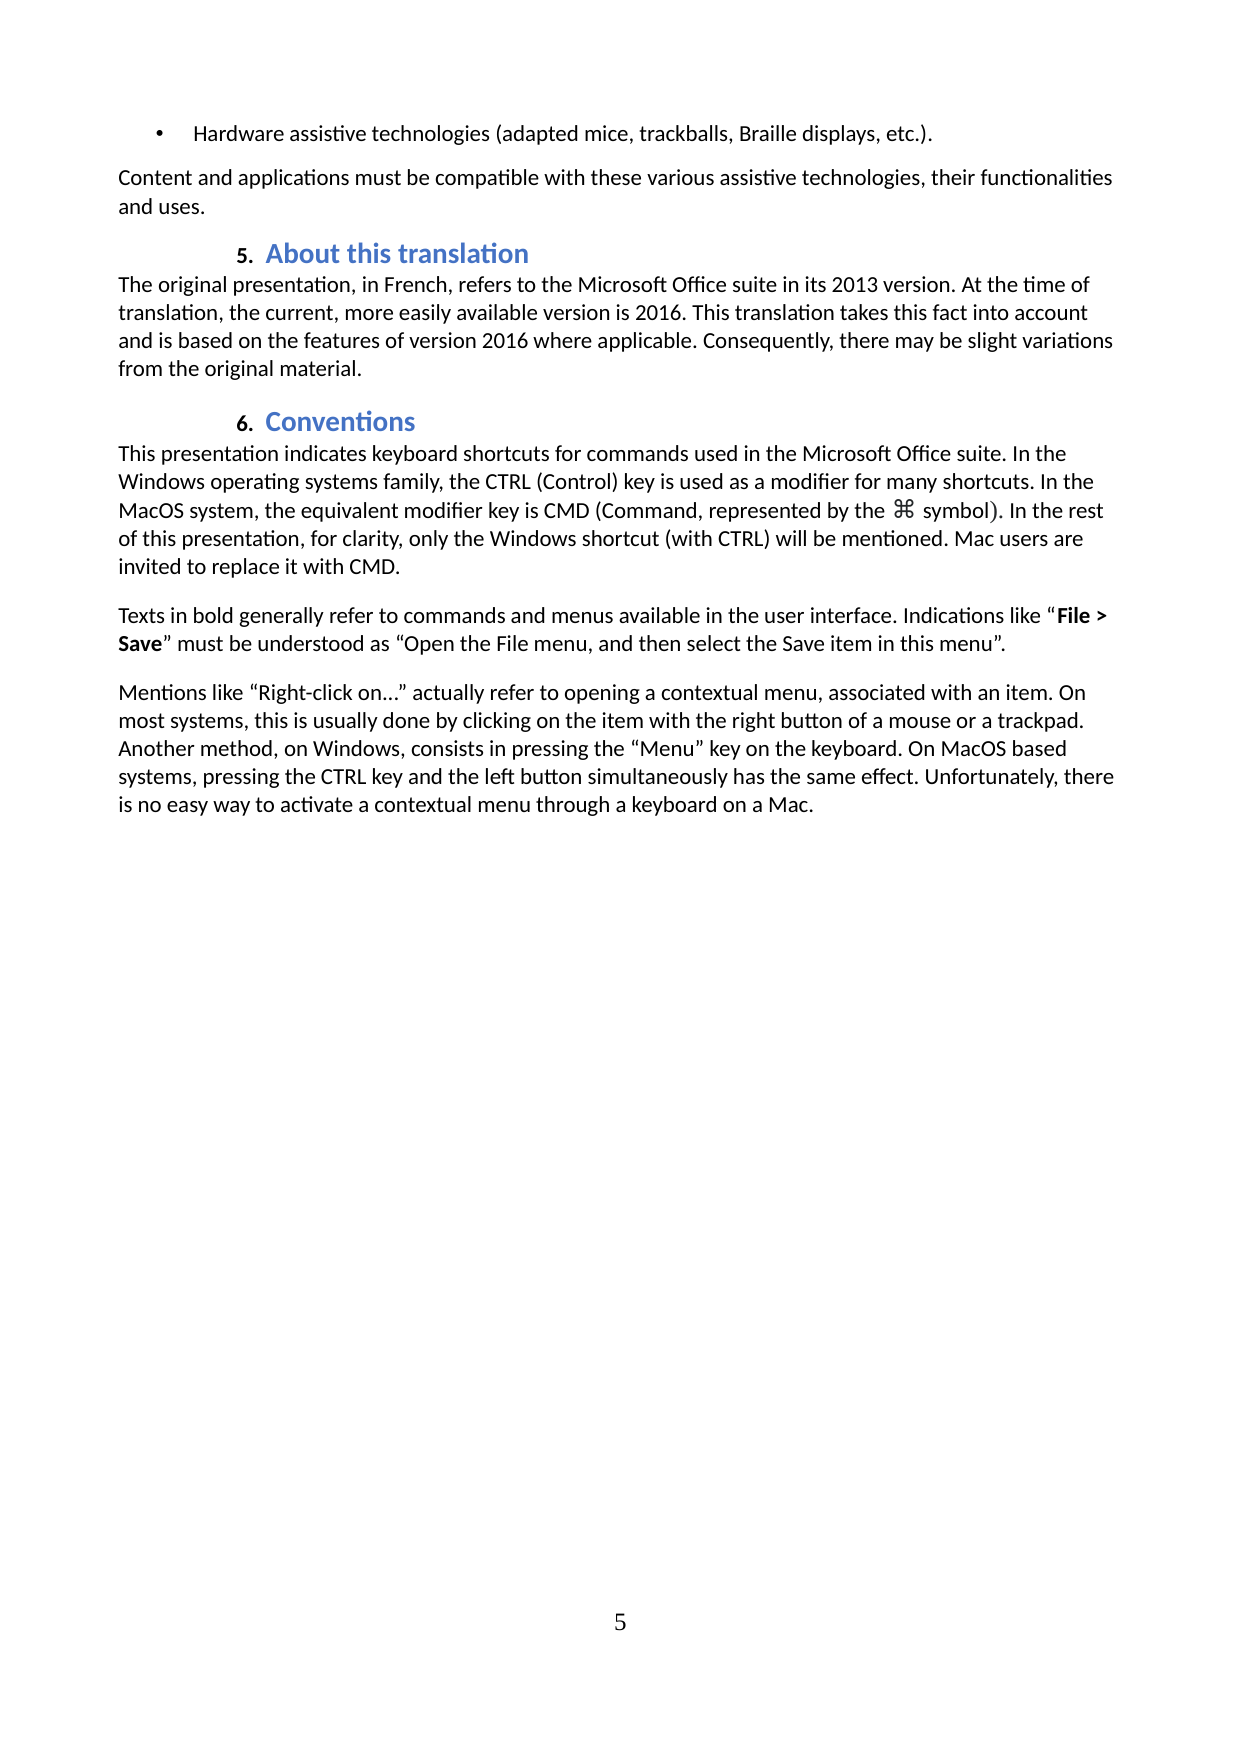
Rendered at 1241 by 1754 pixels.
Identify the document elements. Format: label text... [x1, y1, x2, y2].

list Hardware assistive technologies (adapted mice, trackballs, Braille displays, etc.). [156, 118, 1122, 147]
text This presentation indicates keyboard shortcuts for commands used in the Microsoft Office suite. In the Windows operating systems family, the CTRL (Control) key is used as a modifier for many shortcuts. In the MacOS system, the equivalent modifier key is CMD (Command, represented by the ⌘ symbol). In the rest of this presentation, for clarity, only the Windows shortcut (with CTRL) will be mentioned. Mac users are invited to replace it with CMD. [118, 439, 1122, 580]
text The original presentation, in French, refers to the Microsoft Office suite in its 2013 version. At the time of translation, the current, more easily available version is 2016. This translation takes this fact into account and is based on the features of version 2016 where applicable. Consequently, there may be slight variations from the original material. [118, 270, 1122, 382]
subtitle Conventions [236, 403, 1122, 439]
text Mentions like “Right-click on...” actually refer to opening a contextual menu, associated with an item. On most systems, this is usually done by clicking on the item with the right button of a mouse or a trackpad. Another method, on Windows, consists in pressing the “Menu” key on the keyboard. On MacOS based systems, pressing the CTRL key and the left button simultaneously has the same effect. Unfortunately, there is no easy way to activate a contextual menu through a keyboard on a Mac. [118, 678, 1122, 818]
text Texts in bold generally refer to commands and menus available in the user interface. Indications like “File > Save” must be understood as “Open the File menu, and then select the Save item in this menu”. [118, 601, 1122, 657]
subtitle About this translation [236, 235, 1122, 270]
text Content and applications must be compatible with these various assistive technologies, their functionalities and uses. [118, 162, 1122, 220]
